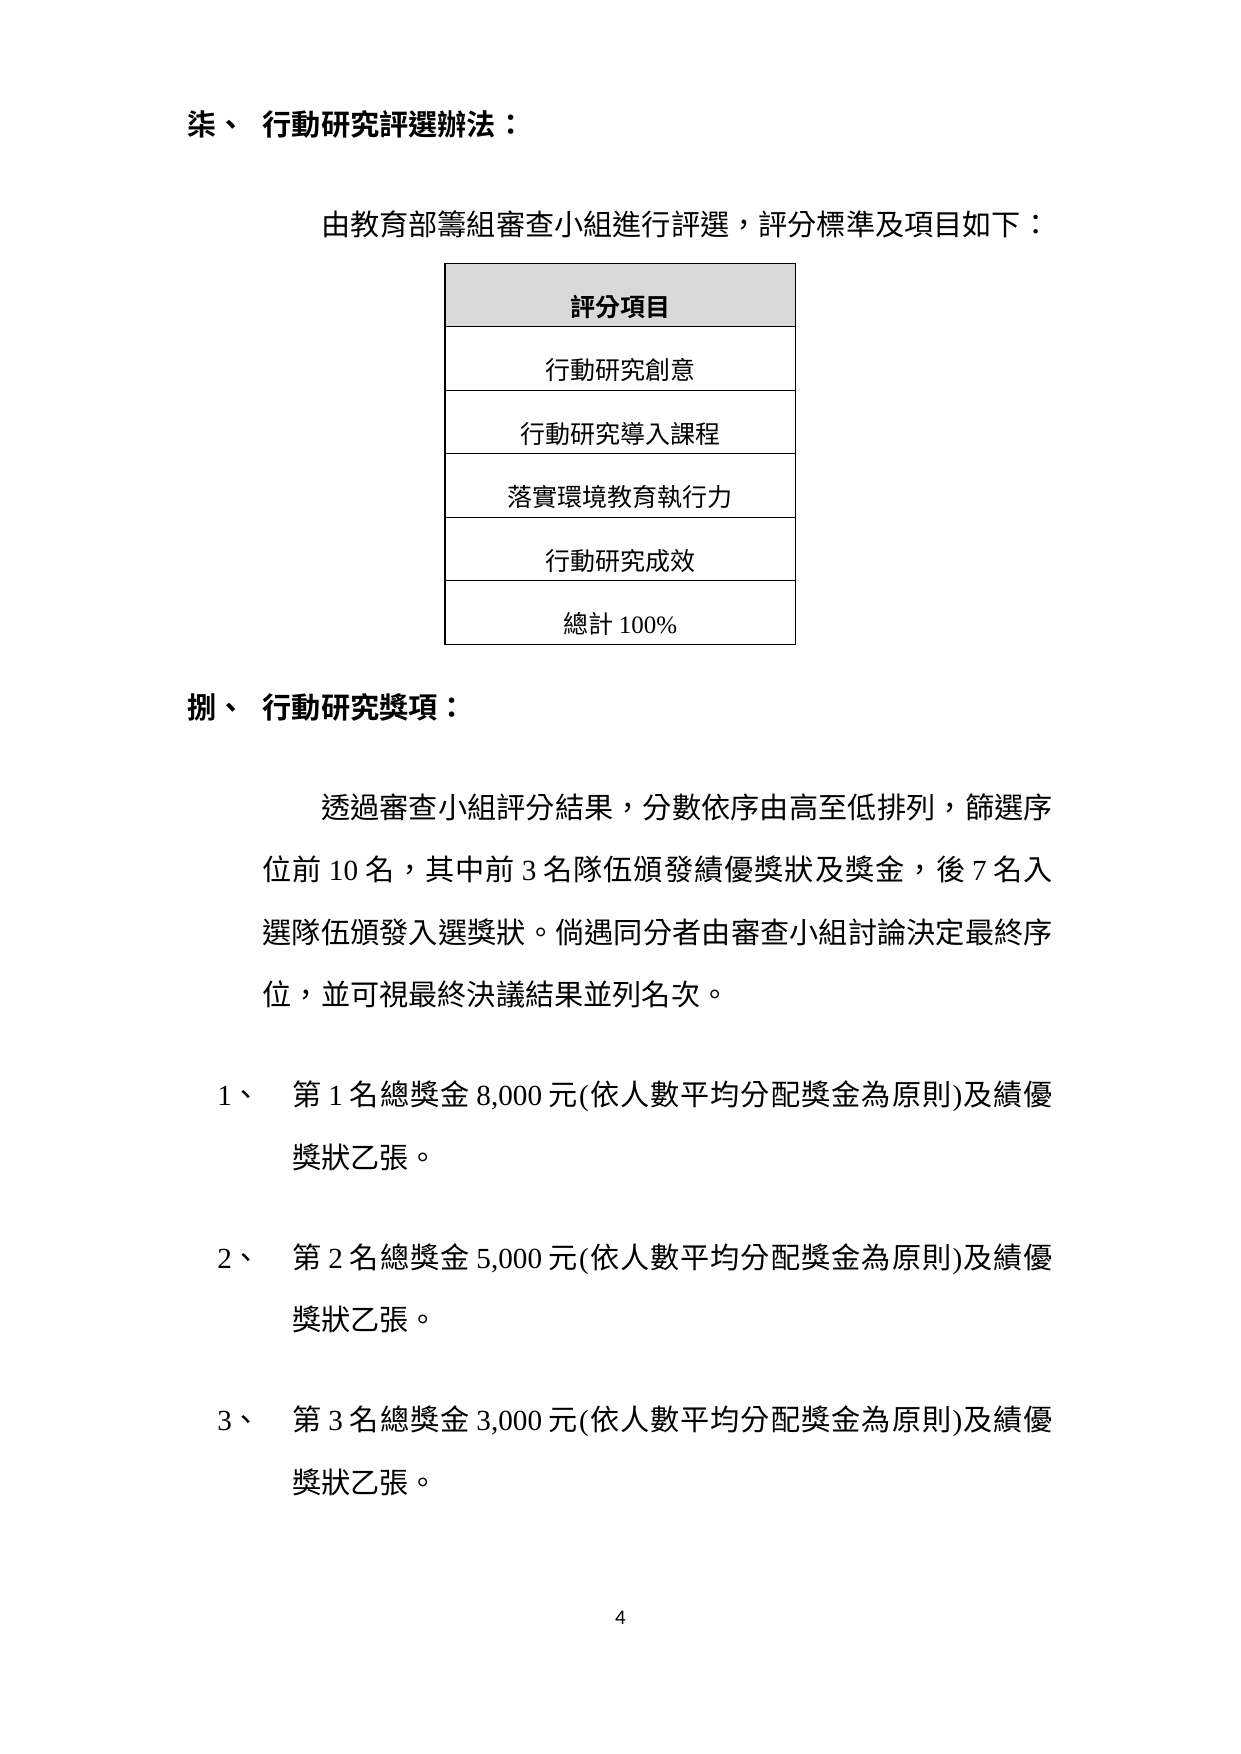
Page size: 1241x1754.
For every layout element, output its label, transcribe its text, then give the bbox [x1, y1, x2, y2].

text 由教育部籌組審查小組進行評選，評分標準及項目如下： [262, 181, 1053, 244]
list 第3名總獎金3,000元(依人數平均分配獎金為原則)及績優獎狀乙張。 [217, 1376, 1053, 1501]
list 行動研究獎項： [187, 664, 1053, 726]
table_cell 行動研究成效 [446, 518, 795, 580]
list 第2名總獎金5,000元(依人數平均分配獎金為原則)及績優獎狀乙張。 [217, 1214, 1053, 1339]
table_cell 行動研究導入課程 [446, 391, 795, 453]
table_cell 行動研究創意 [446, 327, 795, 390]
table_header 評分項目 [446, 264, 795, 326]
list 第1名總獎金8,000元(依人數平均分配獎金為原則)及績優獎狀乙張。 [217, 1051, 1053, 1176]
table_cell 落實環境教育執行力 [446, 454, 795, 517]
table_cell 總計100% [446, 581, 795, 644]
list 行動研究評選辦法： [187, 81, 1053, 144]
text 透過審查小組評分結果，分數依序由高至低排列，篩選序位前10名，其中前3名隊伍頒發績優獎狀及獎金，後7名入選隊伍頒發入選獎狀。倘遇同分者由審查小組討論決定最終序位，並可視最終決議結果並列名次。 [262, 764, 1053, 1014]
